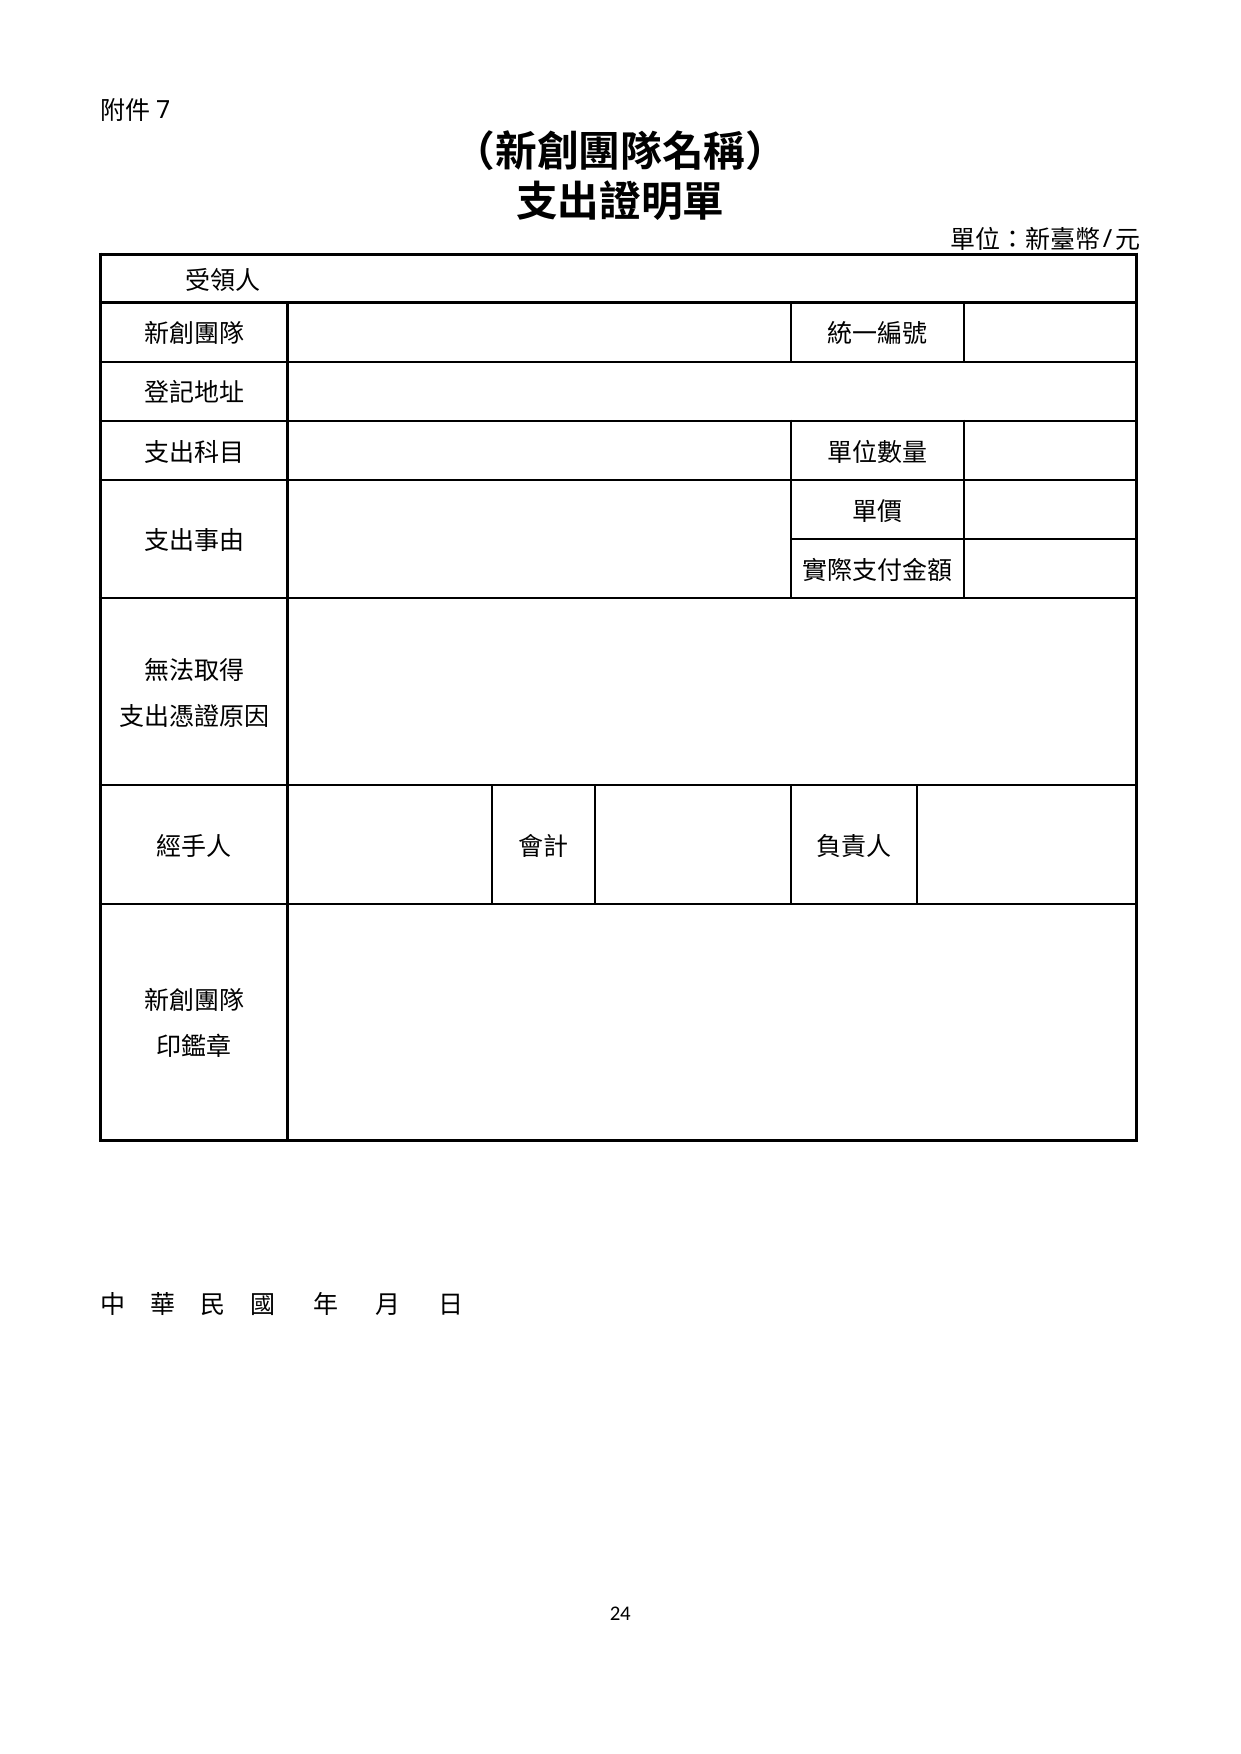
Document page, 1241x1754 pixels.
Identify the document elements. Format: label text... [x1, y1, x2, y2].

text 支出證明單 [100, 173, 1140, 223]
table_cell [289, 481, 790, 597]
table_cell [289, 363, 1135, 419]
table_cell [965, 304, 1135, 361]
table_cell [289, 422, 790, 479]
text 單位：新臺幣/元 [100, 223, 1140, 252]
text 附件7 [100, 94, 1140, 123]
table_cell 新創團隊 印鑑章 [102, 905, 286, 1139]
table_cell [289, 304, 790, 361]
table_cell [965, 540, 1135, 597]
table_cell 無法取得 支出憑證原因 [102, 599, 286, 784]
table_cell 統一編號 [792, 304, 963, 361]
table_cell [965, 422, 1135, 479]
table_cell 負責人 [792, 786, 916, 902]
table_cell 支出科目 [102, 422, 286, 479]
table_cell [289, 786, 491, 902]
table_cell 單價 [792, 481, 963, 538]
text 中 華 民 國 年 月 日 [100, 1294, 1140, 1319]
table_cell 單位數量 [792, 422, 963, 479]
text （新創團隊名稱） [100, 123, 1140, 173]
table_cell 經手人 [102, 786, 286, 902]
table_cell 新創團隊 [102, 304, 286, 361]
table_cell 支出事由 [102, 481, 286, 597]
table_cell 登記地址 [102, 363, 286, 419]
table_cell [918, 786, 1135, 902]
table_header 受領人 [102, 256, 1135, 301]
table_cell [596, 786, 790, 902]
table_cell 會計 [493, 786, 594, 902]
table_cell [289, 905, 1135, 1139]
table_cell [289, 599, 1135, 784]
table_cell [965, 481, 1135, 538]
table_cell 實際支付金額 [792, 540, 963, 597]
